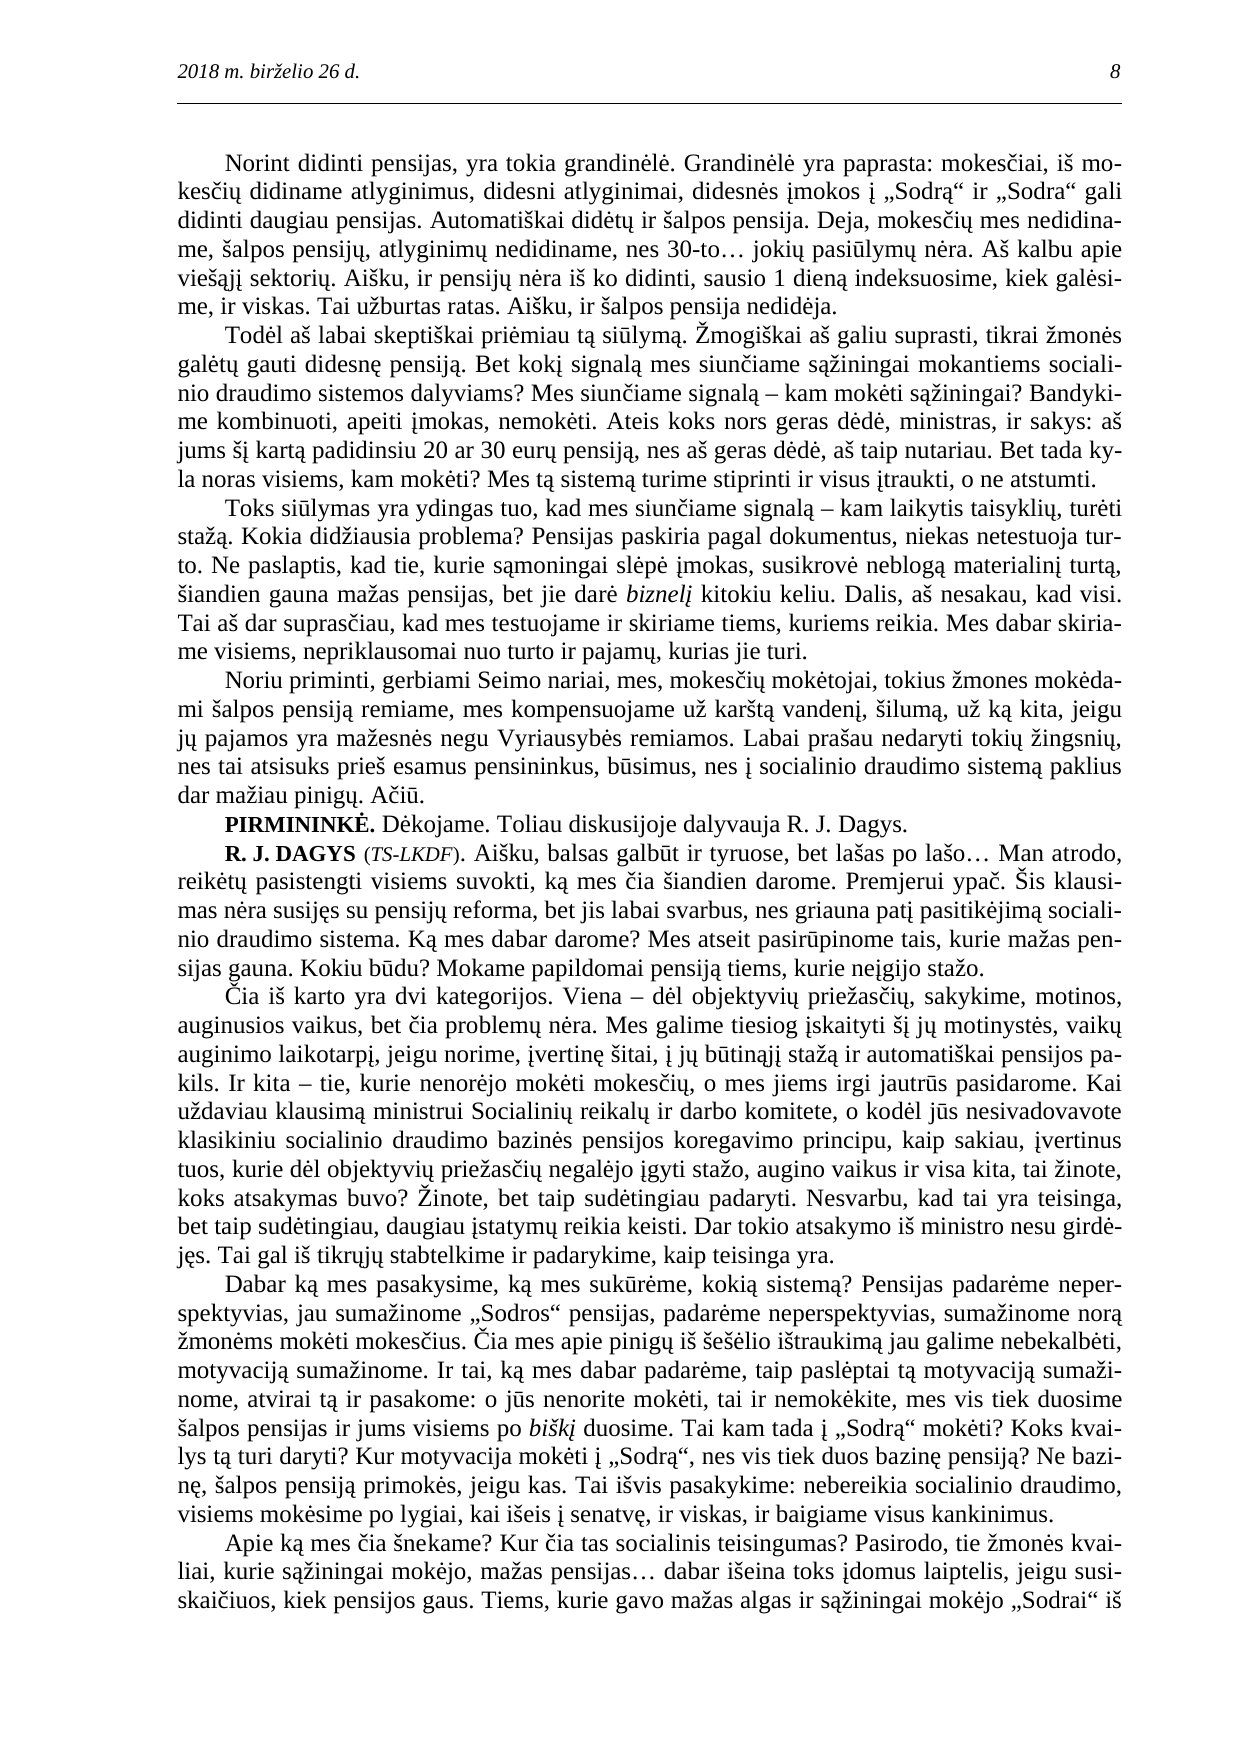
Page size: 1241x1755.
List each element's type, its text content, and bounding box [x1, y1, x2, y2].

text No­rint di­din­ti pen­si­jas, yra to­kia gran­di­nė­lė. Gran­di­nė­lė yra pa­pras­ta: mo­kes­čiai, iš mo­kes­čių di­di­na­me at­ly­gi­ni­mus, di­des­ni at­ly­gi­ni­mai, di­des­nės įmo­kos į „Sod­rą“ ir „Sod­ra“ ga­li di­din­ti dau­giau pen­si­jas. Au­to­ma­tiš­kai di­dė­tų ir šal­pos pen­si­ja. De­ja, mo­kes­čių mes ne­di­di­na­me, šal­pos pen­si­jų, at­ly­gi­ni­mų ne­di­di­na­me, nes 30-to… jo­kių pa­siū­ly­mų nė­ra. Aš kal­bu apie vie­šą­jį sek­to­rių. Aiš­ku, ir pen­si­jų nė­ra iš ko di­din­ti, sau­sio 1 die­ną in­dek­suo­si­me, kiek ga­lė­si­me, ir vis­kas. Tai už­bur­tas ra­tas. Aiš­ku, ir šal­pos pen­si­ja ne­di­dė­ja. [177, 148, 1122, 320]
text Toks siū­ly­mas yra ydin­gas tuo, kad mes siun­čia­me sig­na­lą – kam lai­ky­tis tai­syk­lių, tu­rė­ti sta­žą. Ko­kia di­džiau­sia pro­ble­ma? Pen­si­jas pa­ski­ria pa­gal do­ku­men­tus, nie­kas ne­tes­tuo­ja tur­to. Ne pa­slap­tis, kad tie, ku­rie są­mo­nin­gai slė­pė įmo­kas, su­si­kro­vė ne­blo­gą ma­te­ria­li­nį tur­tą, šian­dien gau­na ma­žas pen­si­jas, bet jie da­rė biz­ne­lį ki­to­kiu ke­liu. Da­lis, aš ne­sa­kau, kad vi­si. Tai aš dar su­pras­čiau, kad mes te­stuo­ja­me ir ski­ria­me tiems, ku­riems rei­kia. Mes da­bar ski­ria­me vi­siems, ne­pri­klau­so­mai nuo tur­to ir pa­ja­mų, ku­rias jie tu­ri. [177, 493, 1122, 665]
text PIRMININKĖ. Dė­ko­ja­me. To­liau dis­ku­si­jo­je da­ly­vau­ja R. J. Da­gys. [177, 809, 1122, 838]
text Apie ką mes čia šne­ka­me? Kur čia tas so­cia­li­nis tei­sin­gu­mas? Pa­si­ro­do, tie žmo­nės kvai­liai, ku­rie są­ži­nin­gai mo­kė­jo, ma­žas pen­si­jas… da­bar iš­ei­na toks įdo­mus laip­te­lis, jei­gu su­si­skai­čiuos, kiek pen­si­jos gaus. Tiems, ku­rie ga­vo ma­žas al­gas ir są­ži­nin­gai mo­kė­jo „Sod­rai“ iš [177, 1528, 1122, 1614]
text Da­bar ką mes pa­sa­ky­si­me, ką mes su­kū­rė­me, ko­kią sis­te­mą? Pen­si­jas pa­da­rė­me ne­per­spek­ty­vias, jau su­ma­ži­no­me „Sod­ros“ pen­si­jas, pa­da­rė­me ne­per­spek­ty­vias, su­ma­ži­no­me no­rą žmo­nėms mo­kė­ti mo­kes­čius. Čia mes apie pi­ni­gų iš še­šė­lio iš­trau­ki­mą jau ga­li­me ne­be­kal­bė­ti, mo­ty­va­ci­ją su­ma­ži­no­me. Ir tai, ką mes da­bar pa­da­rė­me, taip pa­slėp­tai tą mo­ty­va­ci­ją su­ma­ži­no­me, at­vi­rai tą ir pa­sa­ko­me: o jūs ne­no­ri­te mo­kė­ti, tai ir ne­mo­kė­ki­te, mes vis tiek duo­si­me šal­pos pen­si­jas ir jums vi­siems po biš­kį duo­si­me. Tai kam ta­da į „Sod­rą“ mo­kė­ti? Koks kvai­lys tą tu­ri da­ry­ti? Kur mo­ty­va­ci­ja mo­kė­ti į „Sod­rą“, nes vis tiek duos ba­zi­nę pen­si­ją? Ne ba­zi­nę, šal­pos pen­si­ją pri­mo­kės, jei­gu kas. Tai iš­vis pa­sa­ky­ki­me: ne­be­rei­kia so­cia­li­nio drau­di­mo, vi­siems mo­kė­si­me po ly­giai, kai iš­eis į se­nat­vę, ir vis­kas, ir bai­gia­me vi­sus kan­ki­ni­mus. [177, 1269, 1122, 1528]
text No­riu pri­min­ti, ger­bia­mi Sei­mo na­riai, mes, mo­kes­čių mo­kė­to­jai, to­kius žmo­nes mo­kė­da­mi šal­pos pen­si­ją re­mia­me, mes kom­pen­suo­ja­me už karš­tą van­de­nį, ši­lu­mą, už ką ki­ta, jei­gu jų pa­ja­mos yra ma­žes­nės ne­gu Vy­riau­sy­bės re­mia­mos. La­bai pra­šau ne­da­ry­ti to­kių žings­nių, nes tai at­si­suks prieš esa­mus pen­si­nin­kus, bū­si­mus, nes į so­cia­li­nio drau­di­mo sis­te­mą pa­klius dar ma­žiau pi­ni­gų. Ačiū. [177, 665, 1122, 809]
text R. J. DAGYS (TS-LKDF). Aiš­ku, bal­sas gal­būt ir ty­ruo­se, bet la­šas po la­šo… Man at­ro­do, rei­kė­tų pa­si­steng­ti vi­siems su­vok­ti, ką mes čia šian­dien da­ro­me. Prem­je­rui ypač. Šis klau­si­mas nė­ra su­si­jęs su pen­si­jų re­for­ma, bet jis la­bai svar­bus, nes griau­na pa­tį pa­si­ti­kė­ji­mą so­cia­li­nio drau­di­mo sis­te­ma. Ką mes da­bar da­ro­me? Mes at­seit pa­si­rū­pi­no­me tais, ku­rie ma­žas pen­si­jas gau­na. Ko­kiu bū­du? Mo­ka­me pa­pil­do­mai pen­si­ją tiems, ku­rie ne­įgi­jo sta­žo. [177, 838, 1122, 981]
text To­dėl aš la­bai skep­tiš­kai pri­ėmiau tą siū­ly­mą. Žmo­giš­kai aš ga­liu su­pras­ti, tik­rai žmo­nės ga­lė­tų gau­ti di­des­nę pen­si­ją. Bet ko­kį sig­na­lą mes siun­čia­me są­ži­nin­gai mo­kan­tiems so­cia­li­nio drau­di­mo sis­te­mos da­ly­viams? Mes siun­čia­me sig­na­lą – kam mo­kė­ti są­ži­nin­gai? Ban­dy­ki­me kom­bi­nuo­ti, apei­ti įmo­kas, ne­mo­kė­ti. At­eis koks nors ge­ras dė­dė, mi­nist­ras, ir sa­kys: aš jums šį kar­tą pa­di­din­siu 20 ar 30 eu­rų pen­si­ją, nes aš ge­ras dė­dė, aš taip nu­ta­riau. Bet ta­da ky­la no­ras vi­siems, kam mo­kė­ti? Mes tą sis­te­mą tu­ri­me stip­rin­ti ir vi­sus įtrauk­ti, o ne at­stum­ti. [177, 320, 1122, 493]
text Čia iš kar­to yra dvi ka­te­go­ri­jos. Vie­na – dėl ob­jek­ty­vių prie­žas­čių, sa­ky­ki­me, mo­ti­nos, au­gi­nu­sios vai­kus, bet čia pro­ble­mų nė­ra. Mes ga­li­me tie­siog įskai­ty­ti šį jų mo­ti­nys­tės, vai­kų au­gi­ni­mo lai­ko­tar­pį, jei­gu no­ri­me, įver­ti­nę ši­tai, į jų bū­ti­ną­jį sta­žą ir au­to­ma­tiš­kai pen­si­jos pa­kils. Ir ki­ta – tie, ku­rie ne­no­rė­jo mo­kė­ti mo­kes­čių, o mes jiems ir­gi jaut­rūs pa­si­da­ro­me. Kai už­da­viau klau­si­mą mi­nist­rui So­cia­li­nių rei­ka­lų ir dar­bo ko­mi­te­te, o ko­dėl jūs ne­si­va­do­va­vo­te kla­si­ki­niu so­cia­li­nio drau­di­mo ba­zi­nės pen­si­jos ko­re­ga­vi­mo prin­ci­pu, kaip sa­kiau, įver­ti­nus tuos, ku­rie dėl ob­jek­ty­vių prie­žas­čių ne­ga­lė­jo įgy­ti sta­žo, au­gi­no vai­kus ir vi­sa ki­ta, tai ži­no­te, koks at­sa­ky­mas bu­vo? Ži­no­te, bet taip su­dė­tin­giau pa­da­ry­ti. Ne­svar­bu, kad tai yra tei­sin­ga, bet taip su­dė­tin­giau, dau­giau įsta­ty­mų rei­kia keis­ti. Dar to­kio at­sa­ky­mo iš mi­nist­ro ne­su gir­dė­jęs. Tai gal iš tik­rų­jų stab­tel­ki­me ir pa­da­ry­ki­me, kaip tei­sin­ga yra. [177, 981, 1122, 1269]
